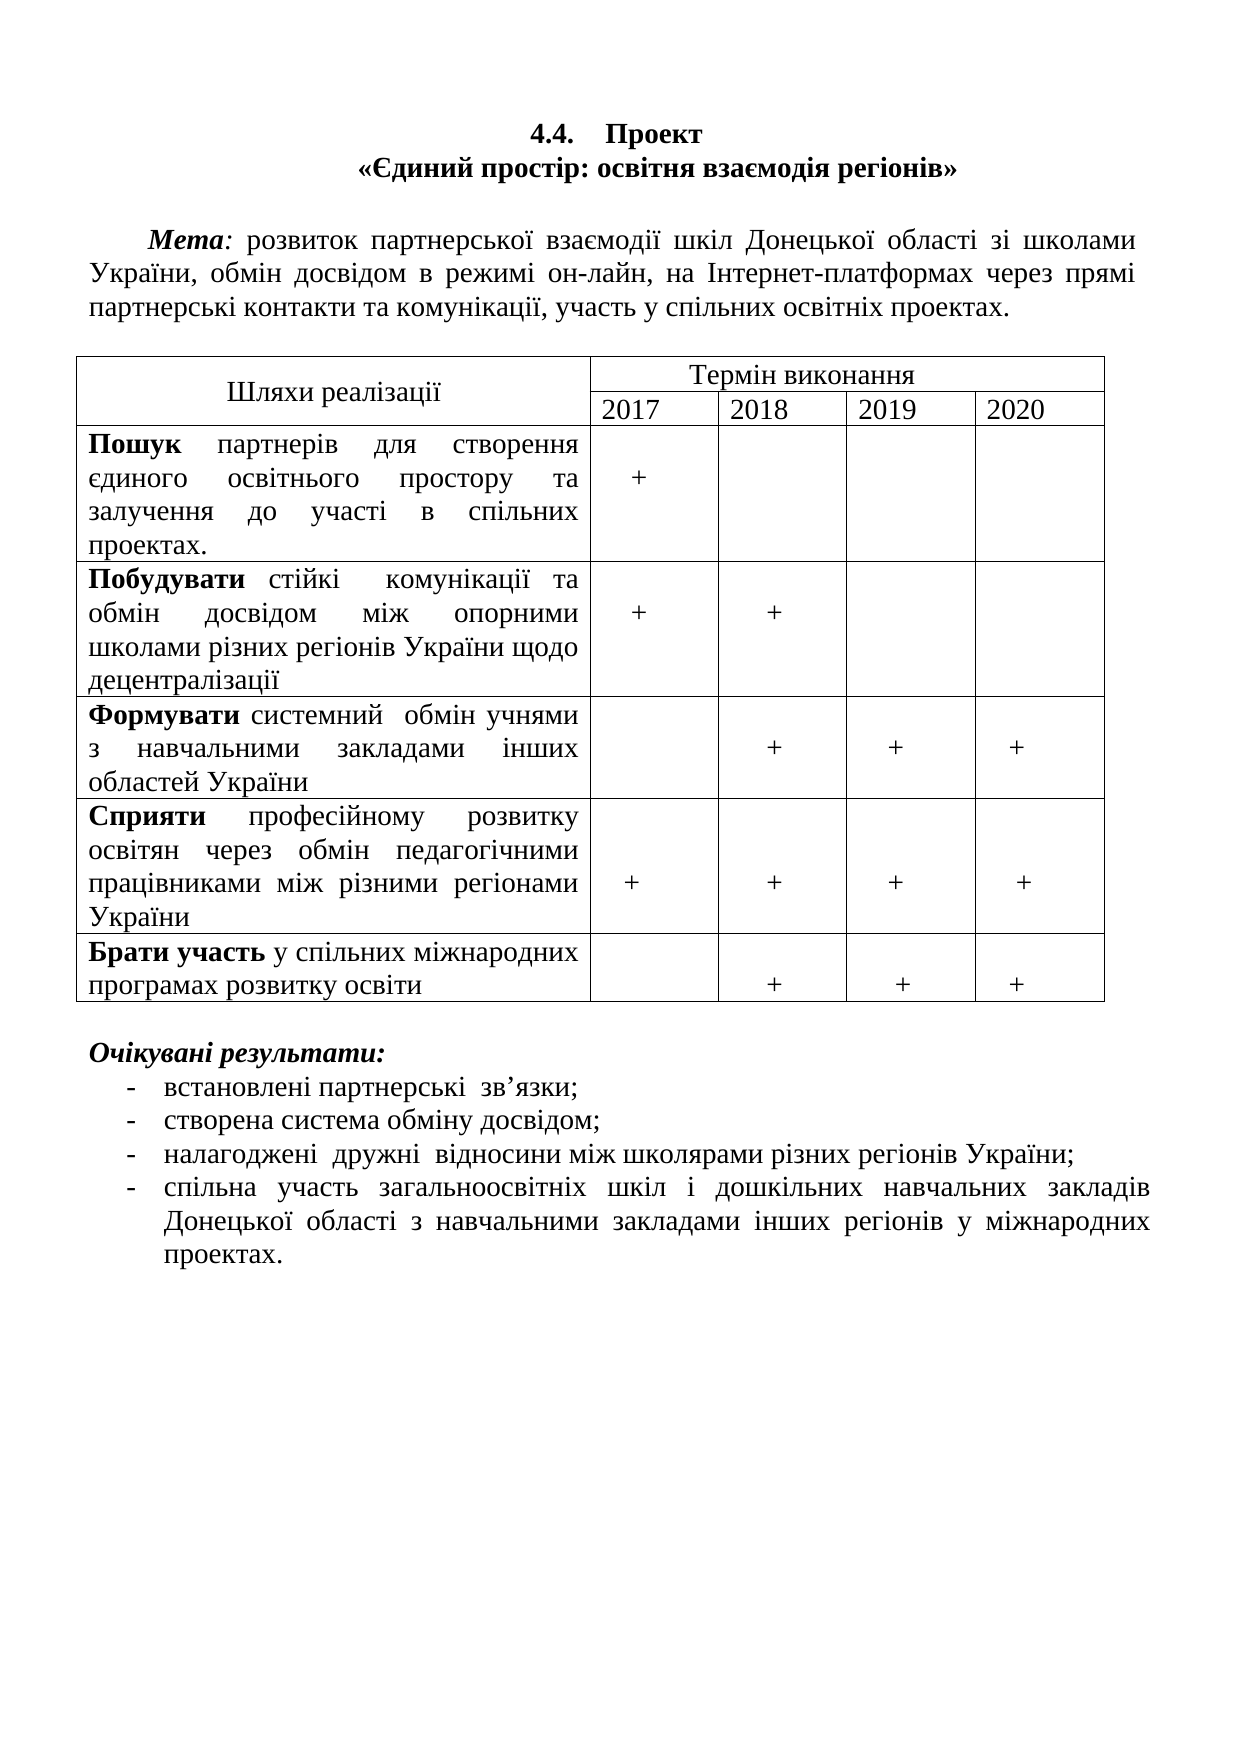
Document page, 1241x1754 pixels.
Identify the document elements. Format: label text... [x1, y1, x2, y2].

list «Єдиний простір: освітня взаємодія регіонів» [164, 150, 1152, 184]
table_cell 2017 [591, 392, 718, 425]
table_cell + [847, 934, 975, 1001]
list створена система обміну досвідом; [126, 1102, 1152, 1136]
table_cell + [591, 562, 718, 696]
table_cell + [847, 697, 975, 797]
table_cell + [847, 799, 975, 933]
table_cell + [976, 697, 1104, 797]
table_cell [847, 562, 975, 696]
table_cell [976, 426, 1104, 561]
table_header Шляхи реалізації [77, 357, 590, 425]
list встановлені партнерські зв’язки; [126, 1069, 1152, 1102]
text Мета: розвиток партнерської взаємодії шкіл Донецької області зі школами України, обмін досвідом в режимі он-лайн, на Інтернет-платформах через прямі партнерські контакти та комунікації, участь у спільних освітніх проектах. [89, 222, 1137, 323]
table_cell Брати участь у спільних міжнародних програмах розвитку освіти [77, 934, 590, 1001]
text Очікувані результати: [89, 1035, 1152, 1069]
table_cell [591, 697, 718, 797]
table_cell [719, 426, 846, 561]
list налагоджені дружні відносини між школярами різних регіонів України; [126, 1136, 1152, 1169]
table_cell + [719, 697, 846, 797]
table_header Термін виконання [591, 357, 1104, 391]
table_cell + [976, 799, 1104, 933]
table_cell 2019 [847, 392, 975, 425]
table_cell + [719, 934, 846, 1001]
table_cell Пошук партнерів для створення єдиного освітнього простору та залучення до участі в спільних проектах. [77, 426, 590, 561]
table_cell Побудувати стійкі комунікації та обмін досвідом між опорними школами різних регіонів України щодо децентралізації [77, 562, 590, 696]
table_cell Сприяти професійному розвитку освітян через обмін педагогічними працівниками між різними регіонами України [77, 799, 590, 933]
table_cell 2018 [719, 392, 846, 425]
table_cell + [591, 426, 718, 561]
table_cell 2020 [976, 392, 1104, 425]
table_cell + [719, 562, 846, 696]
list Проект [89, 117, 1152, 150]
table_cell [591, 934, 718, 1001]
table_cell + [719, 799, 846, 933]
table_cell [976, 562, 1104, 696]
table_cell + [591, 799, 718, 933]
table_cell + [976, 934, 1104, 1001]
list спільна участь загальноосвітніх шкіл і дошкільних навчальних закладів Донецької області з навчальними закладами інших регіонів у міжнародних проектах. [126, 1169, 1152, 1270]
table_cell [847, 426, 975, 561]
table_cell Формувати системний обмін учнями з навчальними закладами інших областей України [77, 697, 590, 797]
